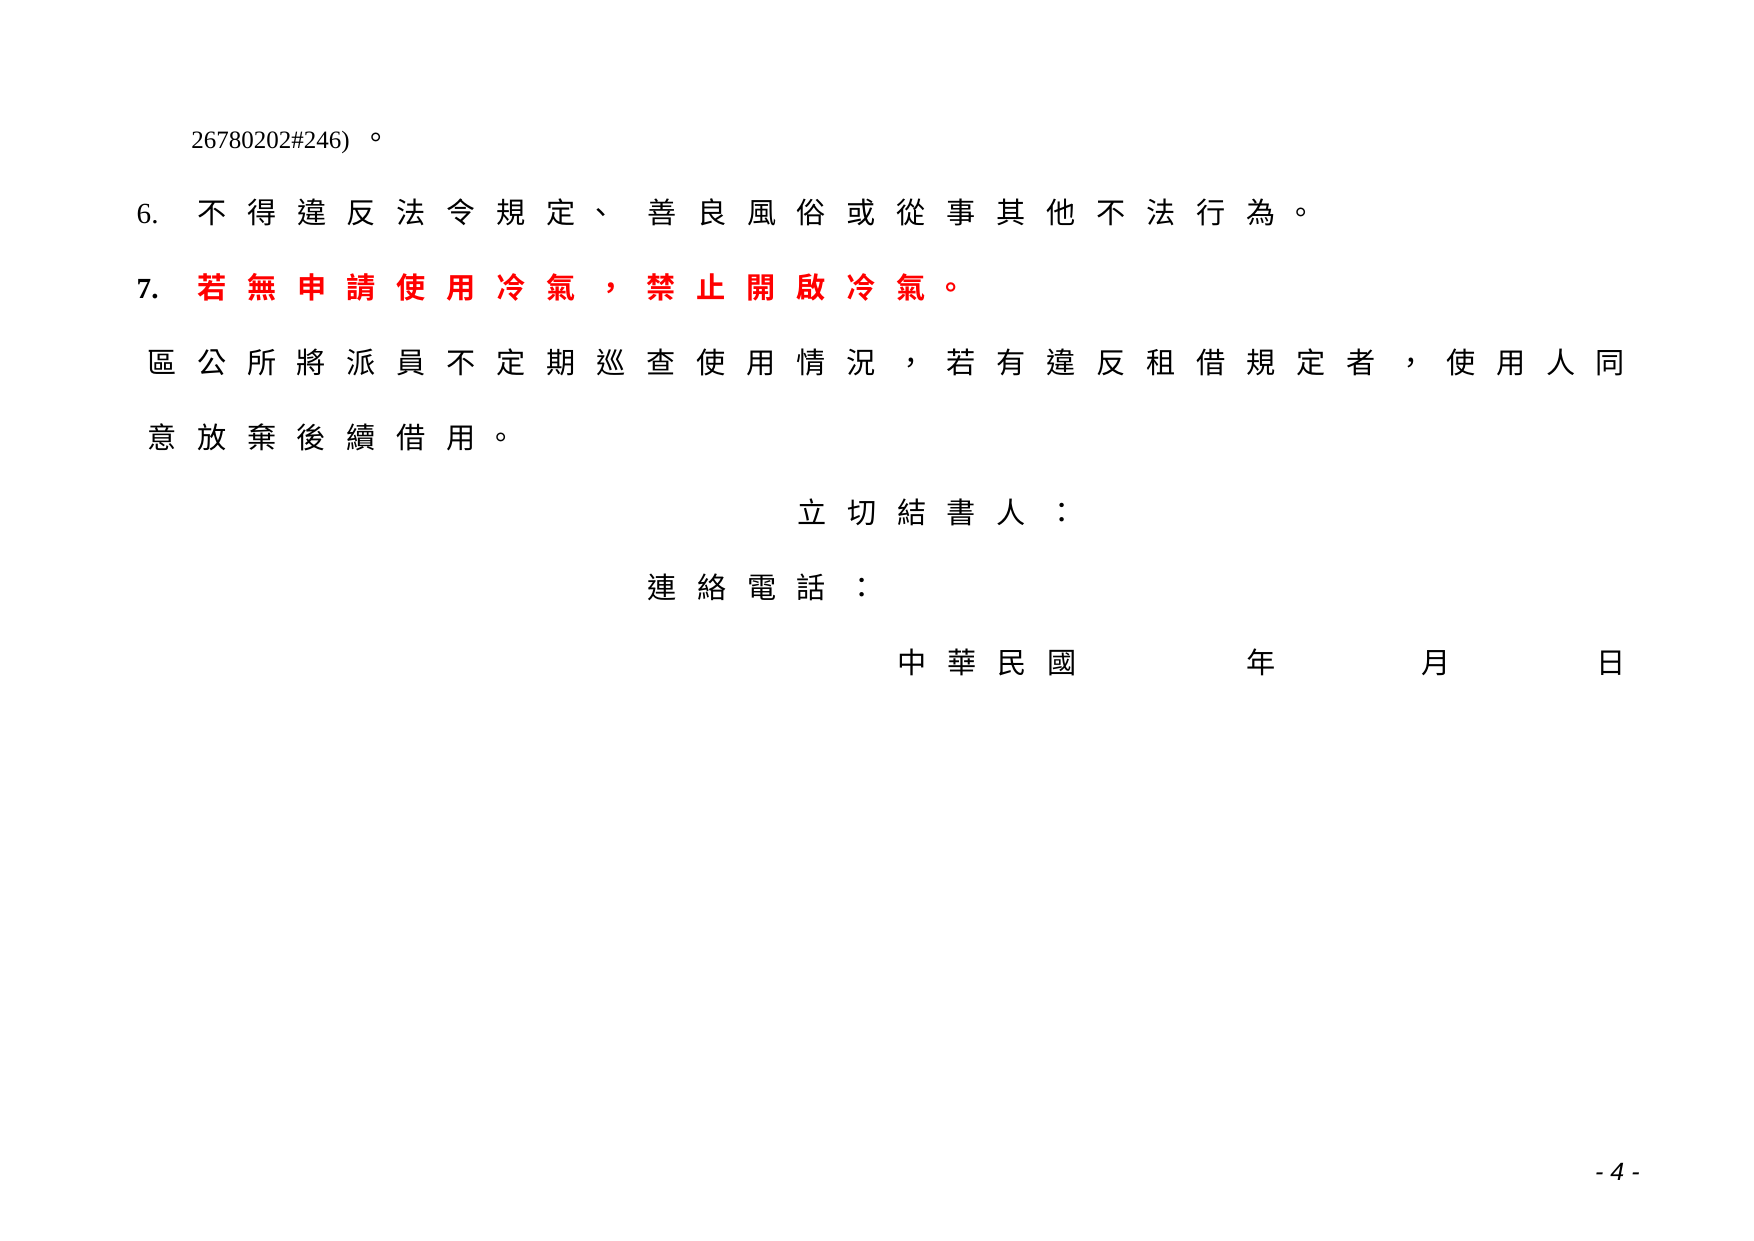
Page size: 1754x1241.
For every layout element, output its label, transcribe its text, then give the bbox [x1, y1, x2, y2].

text 區公所將派員不定期巡查使用情況，若有違反租借規定者，使用人同意放棄後續借用。 [136, 323, 1636, 473]
text 立切結書人： [136, 473, 1636, 548]
text 連絡電話： [136, 548, 1636, 623]
list 不得違反法令規定、善良風俗或從事其他不法行為。 [136, 173, 1636, 248]
list 若無申請使用冷氣，禁止開啟冷氣。 [136, 248, 1636, 323]
text 中華民國 年 月 日 [136, 623, 1636, 698]
list 26780202#246) 。 [136, 98, 1636, 173]
